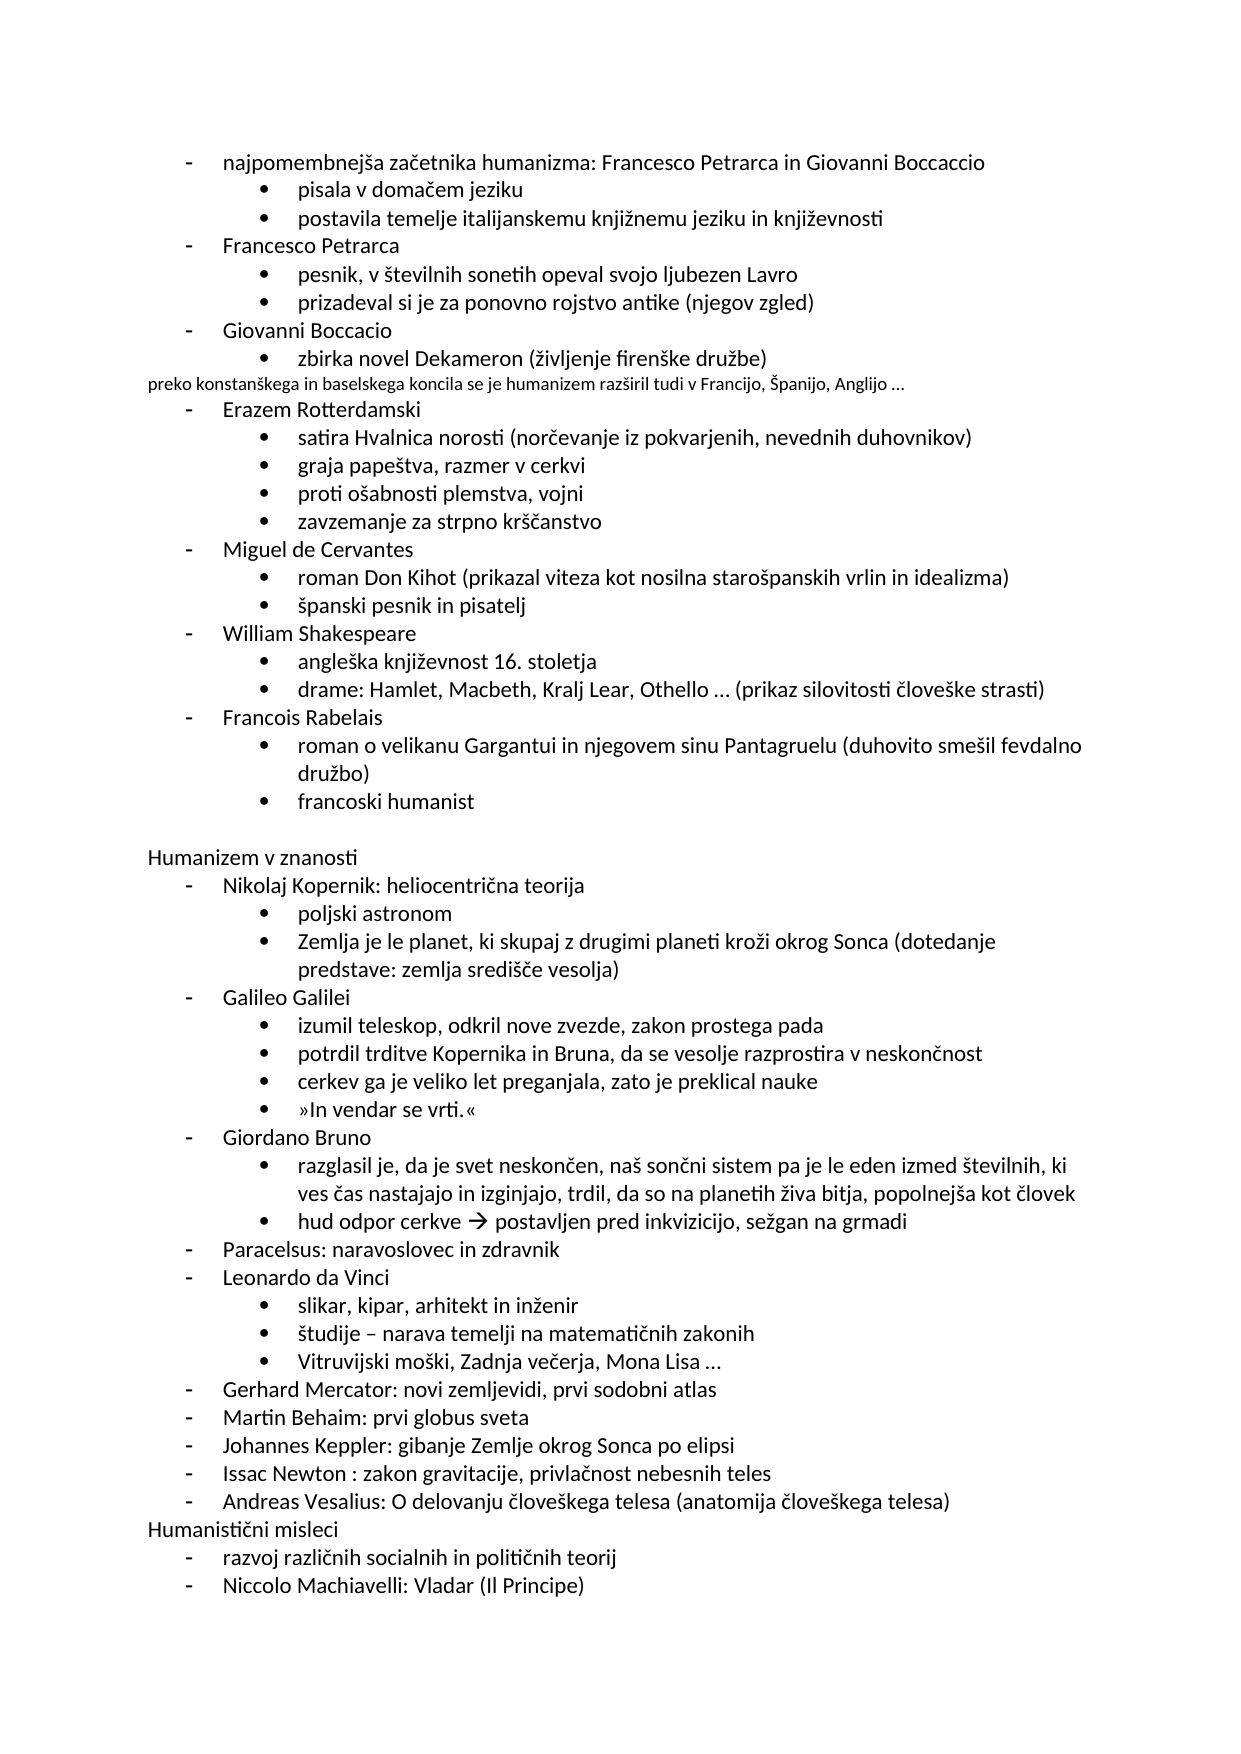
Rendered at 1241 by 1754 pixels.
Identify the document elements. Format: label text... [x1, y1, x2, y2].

list slikar, kipar, arhitekt in inženir [260, 1291, 1093, 1319]
list Galileo Galilei [185, 983, 1093, 1011]
list William Shakespeare [185, 619, 1093, 647]
list razvoj različnih socialnih in političnih teorij [185, 1543, 1093, 1572]
list Paracelsus: naravoslovec in zdravnik [185, 1235, 1093, 1263]
text preko konstanškega in baselskega koncila se je humanizem razširil tudi v Francijo, Španijo, Anglijo … [148, 372, 1093, 395]
list španski pesnik in pisatelj [260, 591, 1093, 619]
list Leonardo da Vinci [185, 1263, 1093, 1291]
list Giordano Bruno [185, 1123, 1093, 1151]
list angleška književnost 16. stoletja [260, 647, 1093, 675]
list drame: Hamlet, Macbeth, Kralj Lear, Othello … (prikaz silovitosti človeške strasti) [260, 675, 1093, 703]
list Martin Behaim: prvi globus sveta [185, 1403, 1093, 1431]
list študije – narava temelji na matematičnih zakonih [260, 1319, 1093, 1347]
list proti ošabnosti plemstva, vojni [260, 479, 1093, 507]
list zbirka novel Dekameron (življenje firenške družbe) [260, 344, 1093, 372]
list satira Hvalnica norosti (norčevanje iz pokvarjenih, nevednih duhovnikov) [260, 423, 1093, 451]
list Issac Newton : zakon gravitacije, privlačnost nebesnih teles [185, 1459, 1093, 1487]
list poljski astronom [260, 899, 1093, 927]
list Nikolaj Kopernik: heliocentrična teorija [185, 871, 1093, 899]
list postavila temelje italijanskemu knjižnemu jeziku in književnosti [260, 204, 1093, 232]
list Francesco Petrarca [185, 232, 1093, 260]
list potrdil trditve Kopernika in Bruna, da se vesolje razprostira v neskončnost [260, 1039, 1093, 1067]
list Erazem Rotterdamski [185, 395, 1093, 423]
list Johannes Keppler: gibanje Zemlje okrog Sonca po elipsi [185, 1431, 1093, 1459]
list cerkev ga je veliko let preganjala, zato je preklical nauke [260, 1067, 1093, 1095]
list »In vendar se vrti.« [260, 1095, 1093, 1123]
list izumil teleskop, odkril nove zvezde, zakon prostega pada [260, 1011, 1093, 1039]
text Humanizem v znanosti [148, 843, 1093, 871]
list pisala v domačem jeziku [260, 176, 1093, 204]
list Andreas Vesalius: O delovanju človeškega telesa (anatomija človeškega telesa) [185, 1487, 1093, 1516]
list Vitruvijski moški, Zadnja večerja, Mona Lisa … [260, 1347, 1093, 1375]
list razglasil je, da je svet neskončen, naš sončni sistem pa je le eden izmed številnih, ki ves čas nastajajo in izginjajo, trdil, da so na planetih živa bitja, popolnejša kot človek [260, 1151, 1093, 1207]
list prizadeval si je za ponovno rojstvo antike (njegov zgled) [260, 288, 1093, 316]
text Humanistični misleci [148, 1516, 1093, 1543]
list roman o velikanu Gargantui in njegovem sinu Pantagruelu (duhovito smešil fevdalno družbo) [260, 731, 1093, 787]
list Giovanni Boccacio [185, 316, 1093, 344]
list Gerhard Mercator: novi zemljevidi, prvi sodobni atlas [185, 1375, 1093, 1403]
list Zemlja je le planet, ki skupaj z drugimi planeti kroži okrog Sonca (dotedanje predstave: zemlja središče vesolja) [260, 927, 1093, 983]
list najpomembnejša začetnika humanizma: Francesco Petrarca in Giovanni Boccaccio [185, 148, 1093, 176]
list Niccolo Machiavelli: Vladar (Il Principe) [185, 1572, 1093, 1599]
list hud odpor cerkve  postavljen pred inkvizicijo, sežgan na grmadi [260, 1207, 1093, 1235]
list Miguel de Cervantes [185, 535, 1093, 563]
list pesnik, v številnih sonetih opeval svojo ljubezen Lavro [260, 260, 1093, 288]
list roman Don Kihot (prikazal viteza kot nosilna starošpanskih vrlin in idealizma) [260, 563, 1093, 591]
list Francois Rabelais [185, 703, 1093, 731]
list graja papeštva, razmer v cerkvi [260, 451, 1093, 479]
list francoski humanist [260, 787, 1093, 815]
list zavzemanje za strpno krščanstvo [260, 507, 1093, 535]
